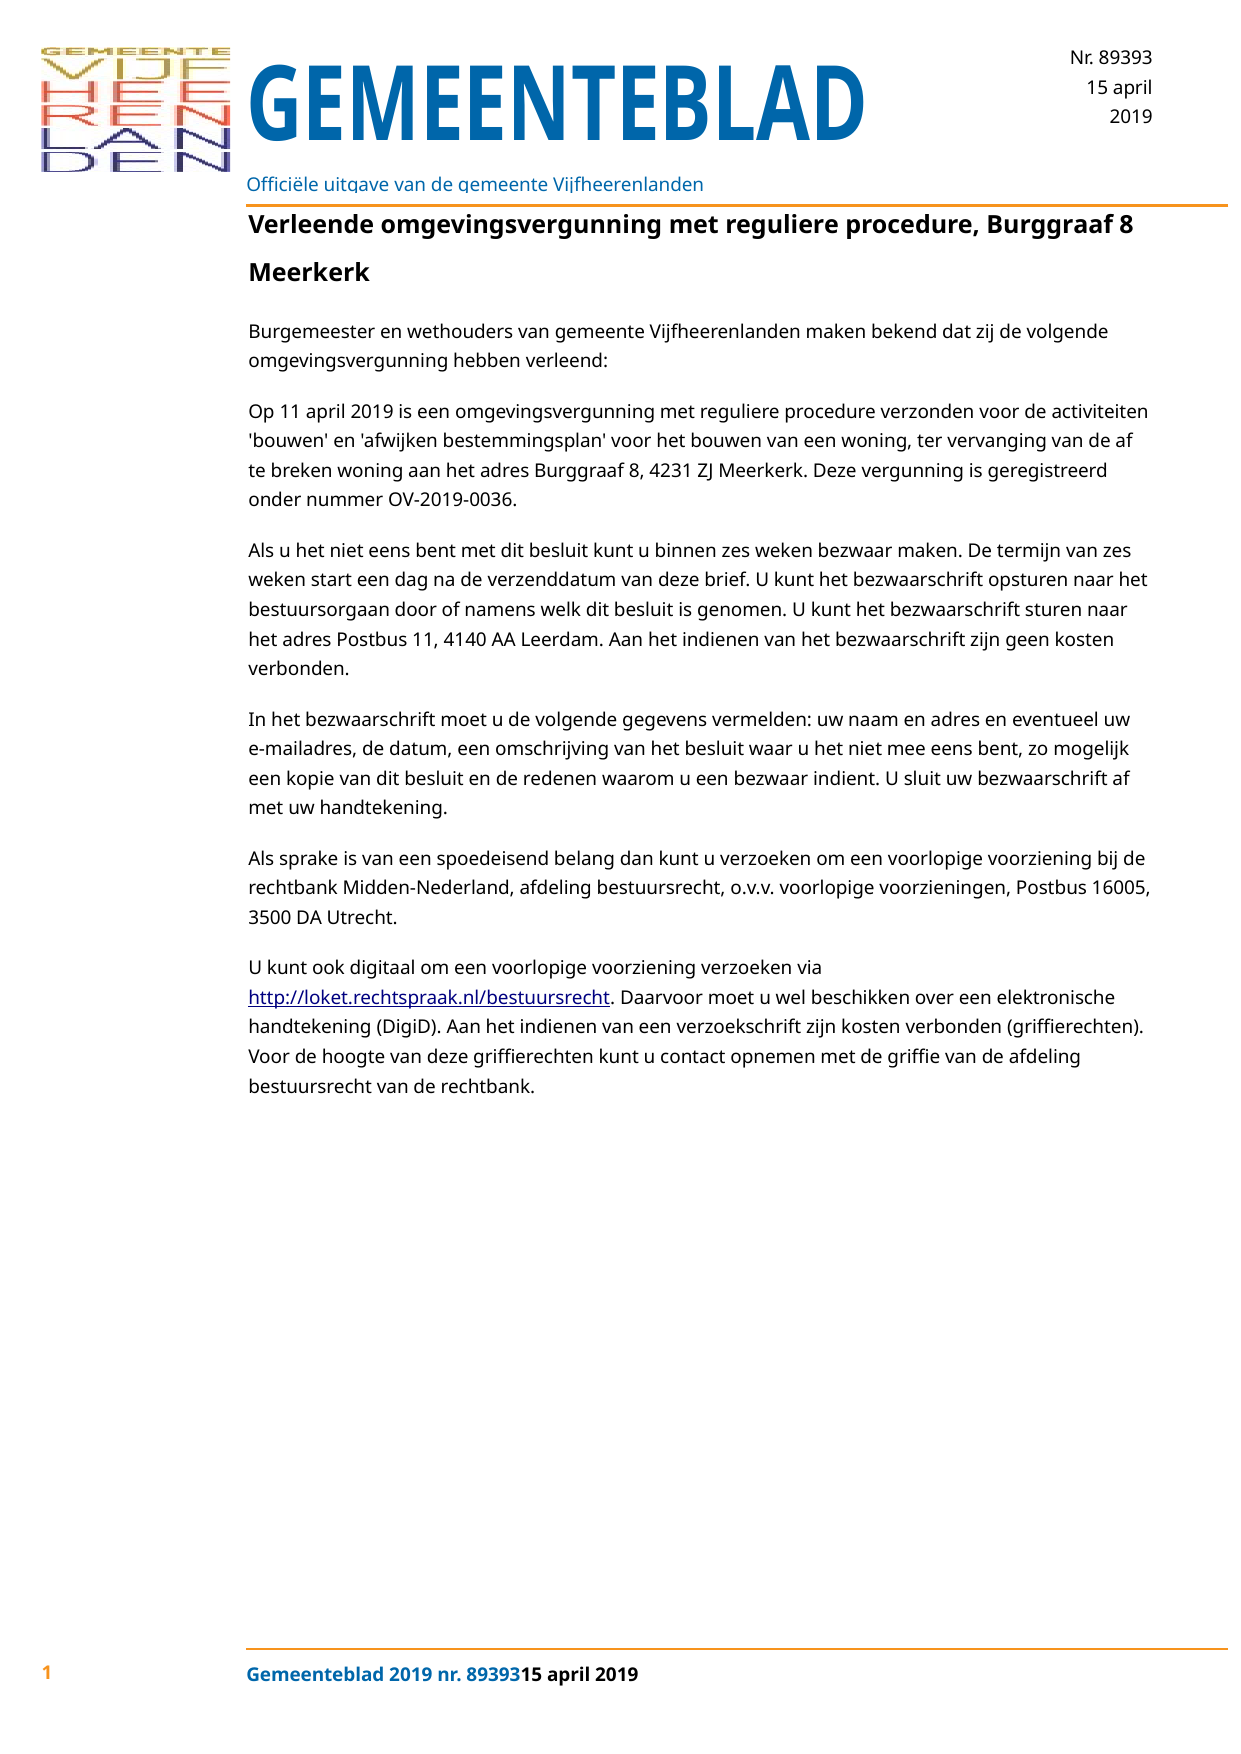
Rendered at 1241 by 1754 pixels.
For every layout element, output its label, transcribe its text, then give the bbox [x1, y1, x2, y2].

text In het bezwaarschrift moet u de volgende gegevens vermelden: uw naam en adres en eventueel uw e-mailadres, de datum, een omschrijving van het besluit waar u het niet mee eens bent, zo mogelijk een kopie van dit besluit en de redenen waarom u een bezwaar indient. U sluit uw bezwaarschrift af met uw handtekening. [248, 706, 1152, 820]
text Op 11 april 2019 is een omgevingsvergunning met reguliere procedure verzonden voor de activiteiten 'bouwen' en 'afwijken bestemmingsplan' voor het bouwen van een woning, ter vervanging van de af te breken woning aan het adres Burggraaf 8, 4231 ZJ Meerkerk. Deze vergunning is geregistreerd onder nummer OV-2019-0036. [248, 398, 1152, 512]
text U kunt ook digitaal om een voorlopige voorziening verzoeken via http://loket.rechtspraak.nl/bestuursrecht. Daarvoor moet u wel beschikken over een elektronische handtekening (DigiD). Aan het indienen van een verzoekschrift zijn kosten verbonden (griffierechten). Voor de hoogte van deze griffierechten kunt u contact opnemen met de griffie van de afdeling bestuursrecht van de rechtbank. [248, 954, 1152, 1099]
text Als u het niet eens bent met dit besluit kunt u binnen zes weken bezwaar maken. De termijn van zes weken start een dag na de verzenddatum van deze brief. U kunt het bezwaarschrift opsturen naar het bestuursorgaan door of namens welk dit besluit is genomen. U kunt het bezwaarschrift sturen naar het adres Postbus 11, 4140 AA Leerdam. Aan het indienen van het bezwaarschrift zijn geen kosten verbonden. [248, 537, 1152, 681]
picture [41, 47, 231, 172]
text Burgemeester en wethouders van gemeente Vijfheerenlanden maken bekend dat zij de volgende omgevingsvergunning hebben verleend: [248, 318, 1152, 373]
text Als sprake is van een spoedeisend belang dan kunt u verzoeken om een voorlopige voorziening bij de rechtbank Midden-Nederland, afdeling bestuursrecht, o.v.v. voorlopige voorzieningen, Postbus 16005, 3500 DA Utrecht. [248, 845, 1152, 930]
text Verleende omgevingsvergunning met reguliere procedure, Burggraaf 8 Meerkerk [248, 207, 1152, 288]
